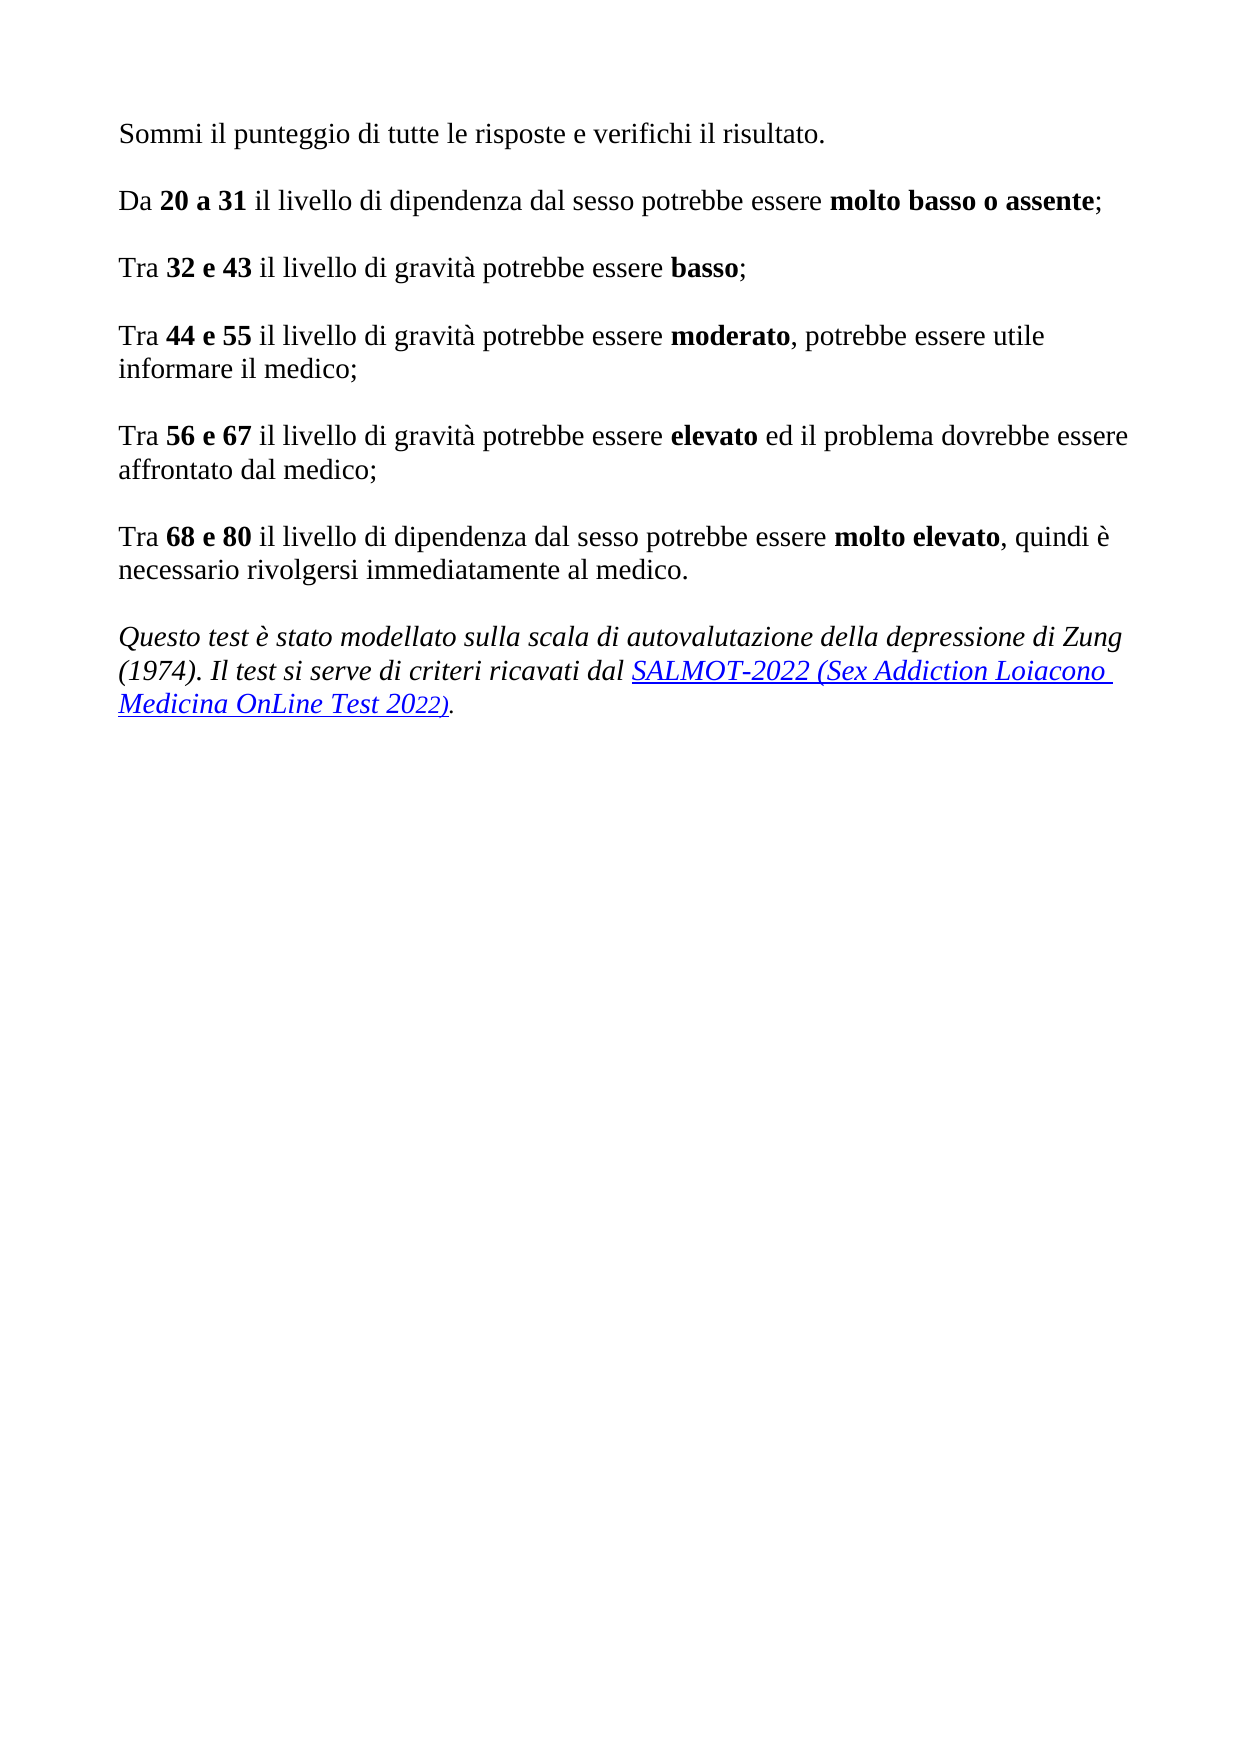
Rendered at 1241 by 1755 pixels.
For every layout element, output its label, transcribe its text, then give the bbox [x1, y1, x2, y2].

text Tra 32 e 43 il livello di gravità potrebbe essere basso; [118, 251, 1138, 284]
text Questo test è stato modellato sulla scala di autovalutazione della depressione di Zung (1974). Il test si serve di criteri ricavati dal SALMOT-2022 (Sex Addiction Loiacono Medicina OnLine Test 2022). [118, 619, 1138, 720]
text Tra 68 e 80 il livello di dipendenza dal sesso potrebbe essere molto elevato, quindi è necessario rivolgersi immediatamente al medico. [118, 519, 1138, 586]
text Tra 56 e 67 il livello di gravità potrebbe essere elevato ed il problema dovrebbe essere affrontato dal medico; [118, 418, 1138, 485]
text Sommi il punteggio di tutte le risposte e verifichi il risultato. [104, 116, 1138, 150]
text Da 20 a 31 il livello di dipendenza dal sesso potrebbe essere molto basso o assente; [118, 183, 1138, 217]
text Tra 44 e 55 il livello di gravità potrebbe essere moderato, potrebbe essere utile informare il medico; [118, 318, 1138, 385]
